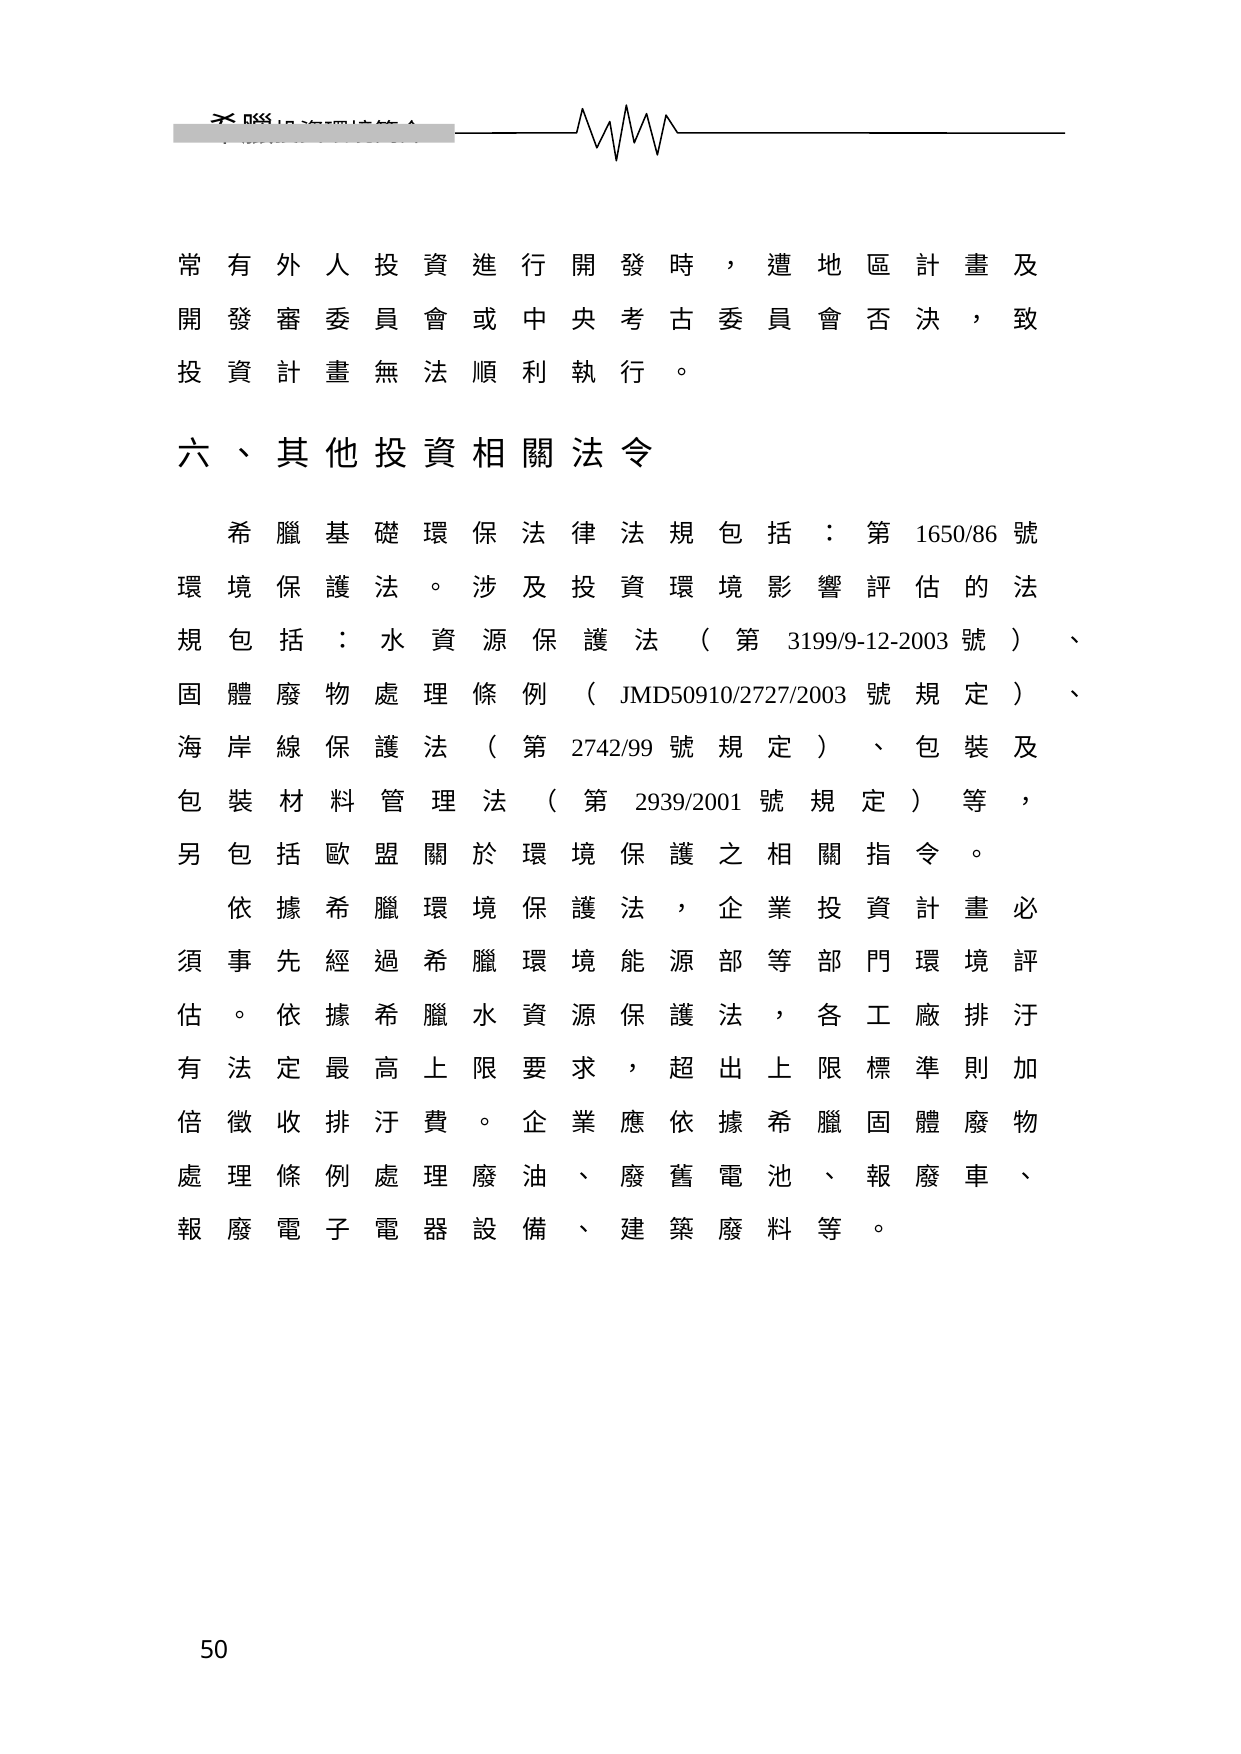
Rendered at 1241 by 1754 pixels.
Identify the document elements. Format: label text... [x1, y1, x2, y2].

text 依據希臘環境保護法，企業投資計畫必須事先經過希臘環境能源部等部門環境評估。依據希臘水資源保護法，各工廠排汙有法定最高上限要求，超出上限標準則加倍徵收排汙費。企業應依據希臘固體廢物處理條例處理廢油、廢舊電池、報廢車、報廢電子電器設備、建築廢料等。 [178, 880, 1063, 1254]
text 六、其他投資相關法令 [178, 424, 1063, 478]
text 希臘基礎環保法律法規包括：第1650/86號環境保護法。涉及投資環境影響評估的法規包括：水資源保護法（第3199/9-12-2003號）、固體廢物處理條例（JMD50910/2727/2003號規定）、海岸線保護法（第2742/99號規定）、包裝及包裝材料管理法（第2939/2001號規定）等，另包括歐盟關於環境保護之相關指令。 [178, 505, 1063, 880]
text 常有外人投資進行開發時，遭地區計畫及開發審委員會或中央考古委員會否決，致投資計畫無法順利執行。 [178, 237, 1063, 398]
